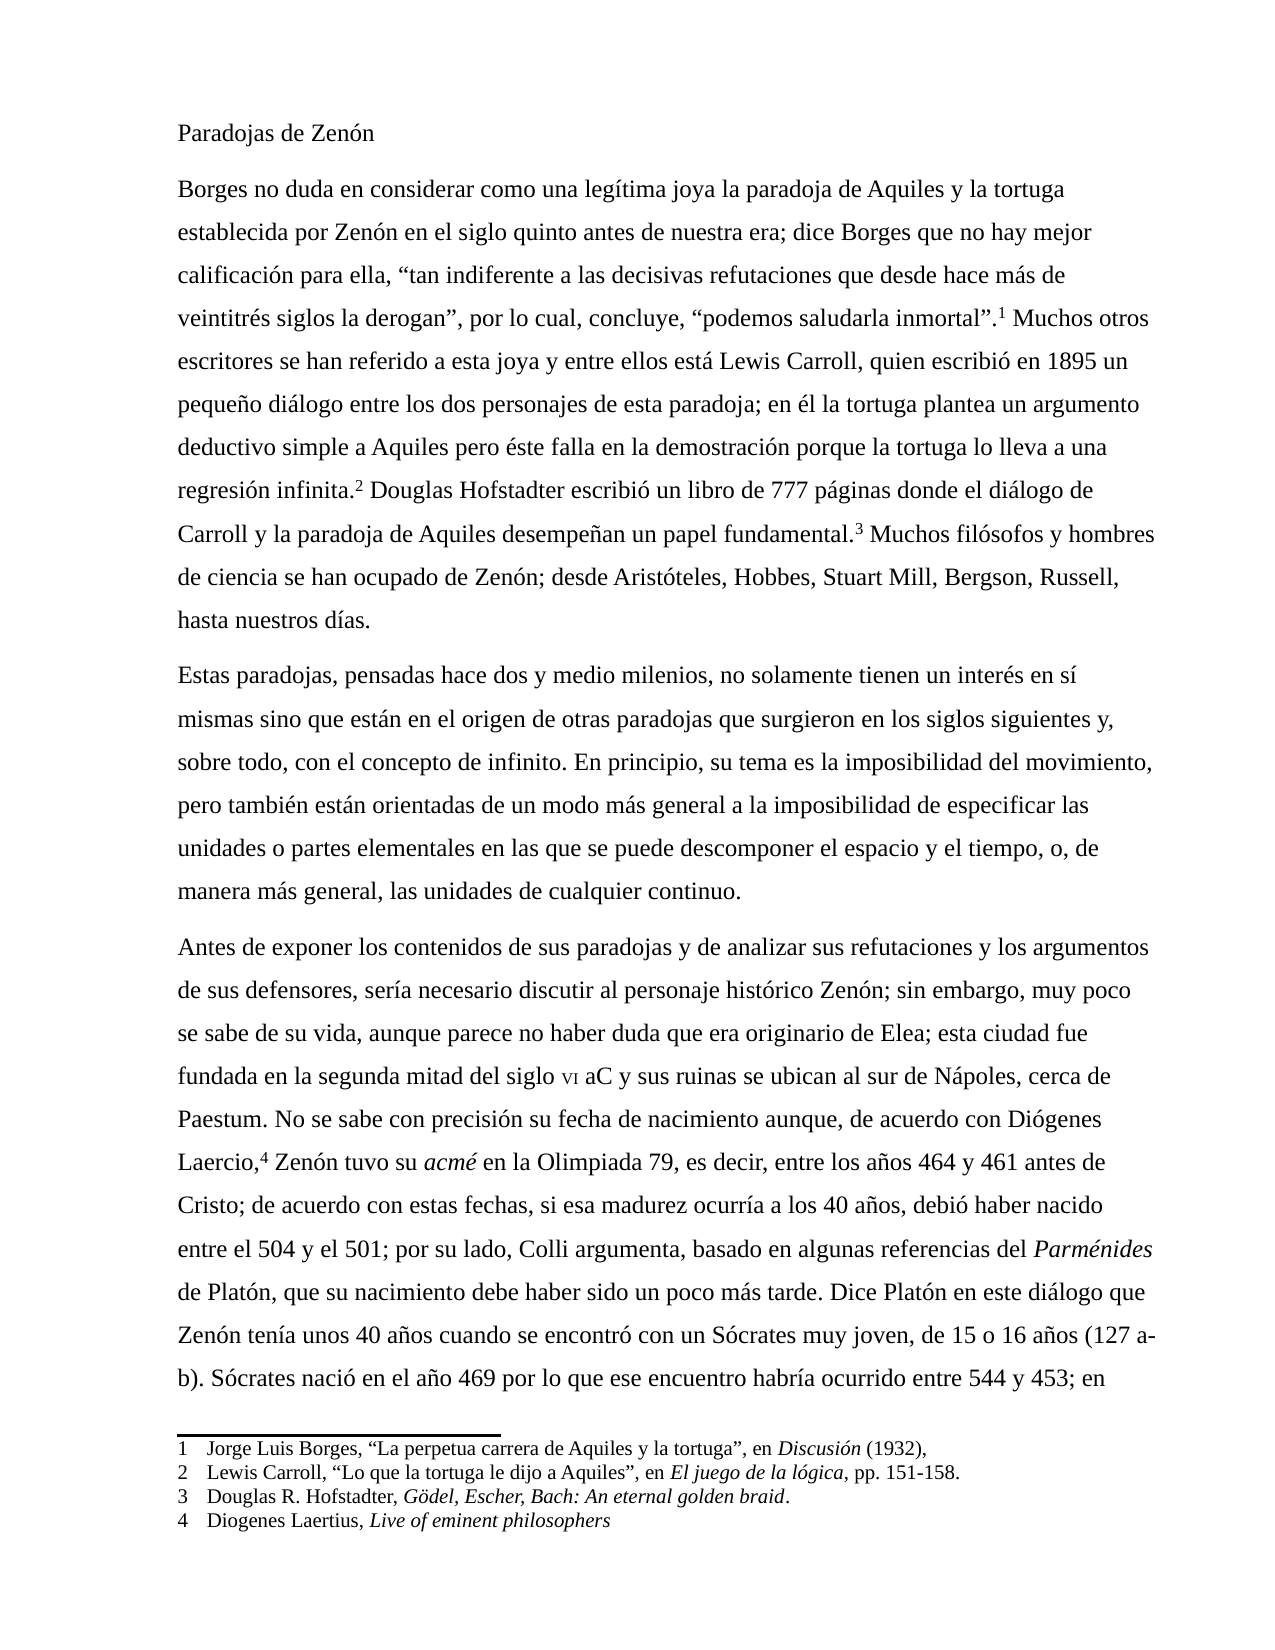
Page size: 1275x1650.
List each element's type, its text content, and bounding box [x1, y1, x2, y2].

text Paradojas de Zenón [177, 118, 1157, 147]
text Estas paradojas, pensadas hace dos y medio milenios, no solamente tienen un interés en sí mismas sino que están en el origen de otras paradojas que surgieron en los siglos siguientes y, sobre todo, con el concepto de infinito. En principio, su tema es la imposibilidad del movimiento, pero también están orientadas de un modo más general a la imposibilidad de especificar las unidades o partes elementales en las que se puede descomponer el espacio y el tiempo, o, de manera más general, las unidades de cualquier continuo. [177, 661, 1157, 905]
text Diogenes Laertius, Live of eminent philosophers [177, 1508, 1157, 1532]
text Antes de exponer los contenidos de sus paradojas y de analizar sus refutaciones y los argumentos de sus defensores, sería necesario discutir al personaje histórico Zenón; sin embargo, muy poco se sabe de su vida, aunque parece no haber duda que era originario de Elea; esta ciudad fue fundada en la segunda mitad del siglo vi aC y sus ruinas se ubican al sur de Nápoles, cerca de Paestum. No se sabe con precisión su fecha de nacimiento aunque, de acuerdo con Diógenes Laercio, Zenón tuvo su acmé en la Olimpiada 79, es decir, entre los años 464 y 461 antes de Cristo; de acuerdo con estas fechas, si esa madurez ocurría a los 40 años, debió haber nacido entre el 504 y el 501; por su lado, Colli argumenta, basado en algunas referencias del Parménides de Platón, que su nacimiento debe haber sido un poco más tarde. Dice Platón en este diálogo que Zenón tenía unos 40 años cuando se encontró con un Sócrates muy joven, de 15 o 16 años (127 a-b). Sócrates nació en el año 469 por lo que ese encuentro habría ocurrido entre 544 y 453; en [177, 932, 1157, 1392]
text Borges no duda en considerar como una legítima joya la paradoja de Aquiles y la tortuga establecida por Zenón en el siglo quinto antes de nuestra era; dice Borges que no hay mejor calificación para ella, “tan indiferente a las decisivas refutaciones que desde hace más de veintitrés siglos la derogan”, por lo cual, concluye, “podemos saludarla inmortal”. Muchos otros escritores se han referido a esta joya y entre ellos está Lewis Carroll, quien escribió en 1895 un pequeño diálogo entre los dos personajes de esta paradoja; en él la tortuga plantea un argumento deductivo simple a Aquiles pero éste falla en la demostración porque la tortuga lo lleva a una regresión infinita. Douglas Hofstadter escribió un libro de 777 páginas donde el diálogo de Carroll y la paradoja de Aquiles desempeñan un papel fundamental. Muchos filósofos y hombres de ciencia se han ocupado de Zenón; desde Aristóteles, Hobbes, Stuart Mill, Bergson, Russell, hasta nuestros días. [177, 174, 1157, 634]
text Douglas R. Hofstadter, Gödel, Escher, Bach: An eternal golden braid. [177, 1484, 1157, 1508]
text Jorge Luis Borges, “La perpetua carrera de Aquiles y la tortuga”, en Discusión (1932), [177, 1436, 1157, 1460]
text Lewis Carroll, “Lo que la tortuga le dijo a Aquiles”, en El juego de la lógica, pp. 151-158. [177, 1460, 1157, 1484]
